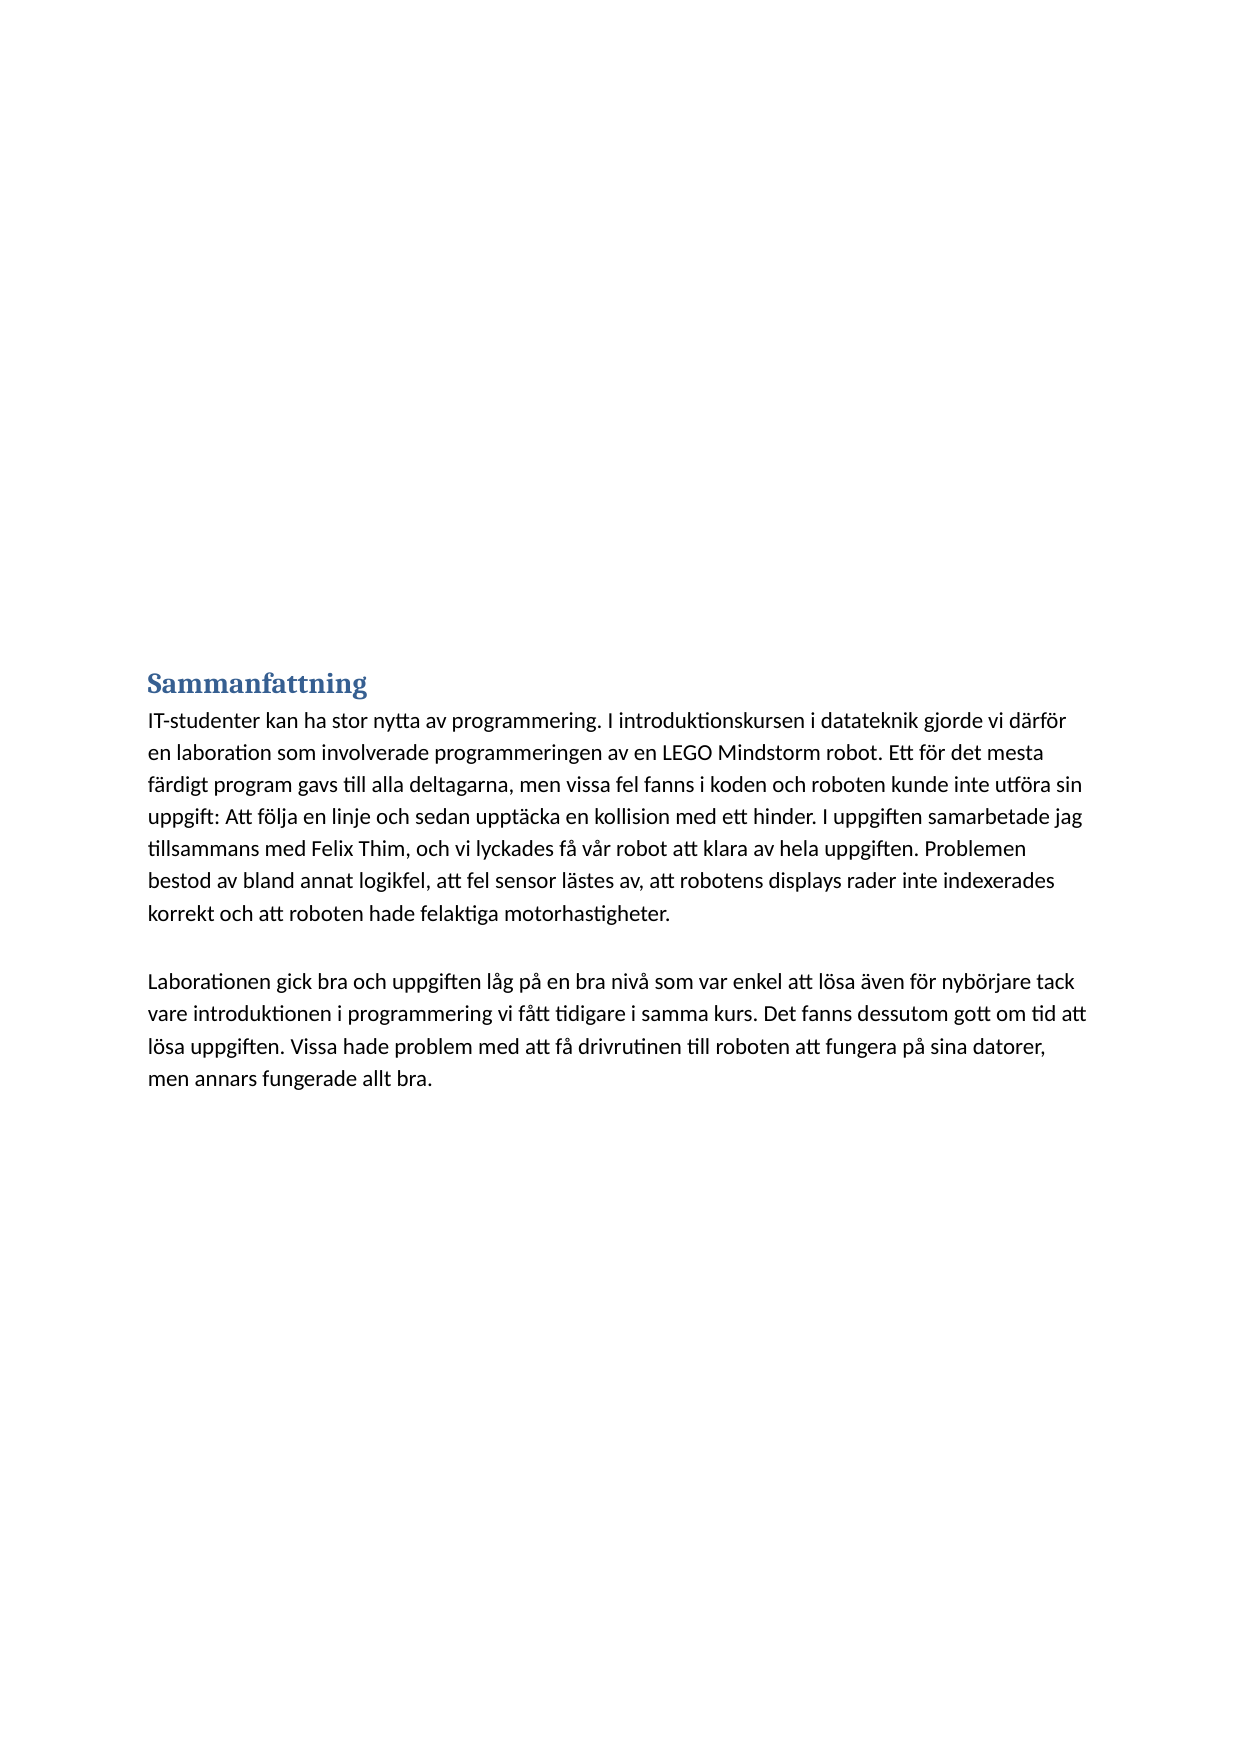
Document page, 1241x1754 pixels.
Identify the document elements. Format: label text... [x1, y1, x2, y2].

text Laborationen gick bra och uppgiften låg på en bra nivå som var enkel att lösa även för nybörjare tack vare introduktionen i programmering vi fått tidigare i samma kurs. Det fanns dessutom gott om tid att lösa uppgiften. Vissa hade problem med att få drivrutinen till roboten att fungera på sina datorer, men annars fungerade allt bra. [148, 967, 1093, 1092]
text IT-studenter kan ha stor nytta av programmering. I introduktionskursen i datateknik gjorde vi därför en laboration som involverade programmeringen av en LEGO Mindstorm robot. Ett för det mesta färdigt program gavs till alla deltagarna, men vissa fel fanns i koden och roboten kunde inte utföra sin uppgift: Att följa en linje och sedan upptäcka en kollision med ett hinder. I uppgiften samarbetade jag tillsammans med Felix Thim, och vi lyckades få vår robot att klara av hela uppgiften. Problemen bestod av bland annat logikfel, att fel sensor lästes av, att robotens displays rader inte indexerades korrekt och att roboten hade felaktiga motorhastigheter. [148, 706, 1093, 927]
subtitle Sammanfattning [148, 667, 1093, 701]
